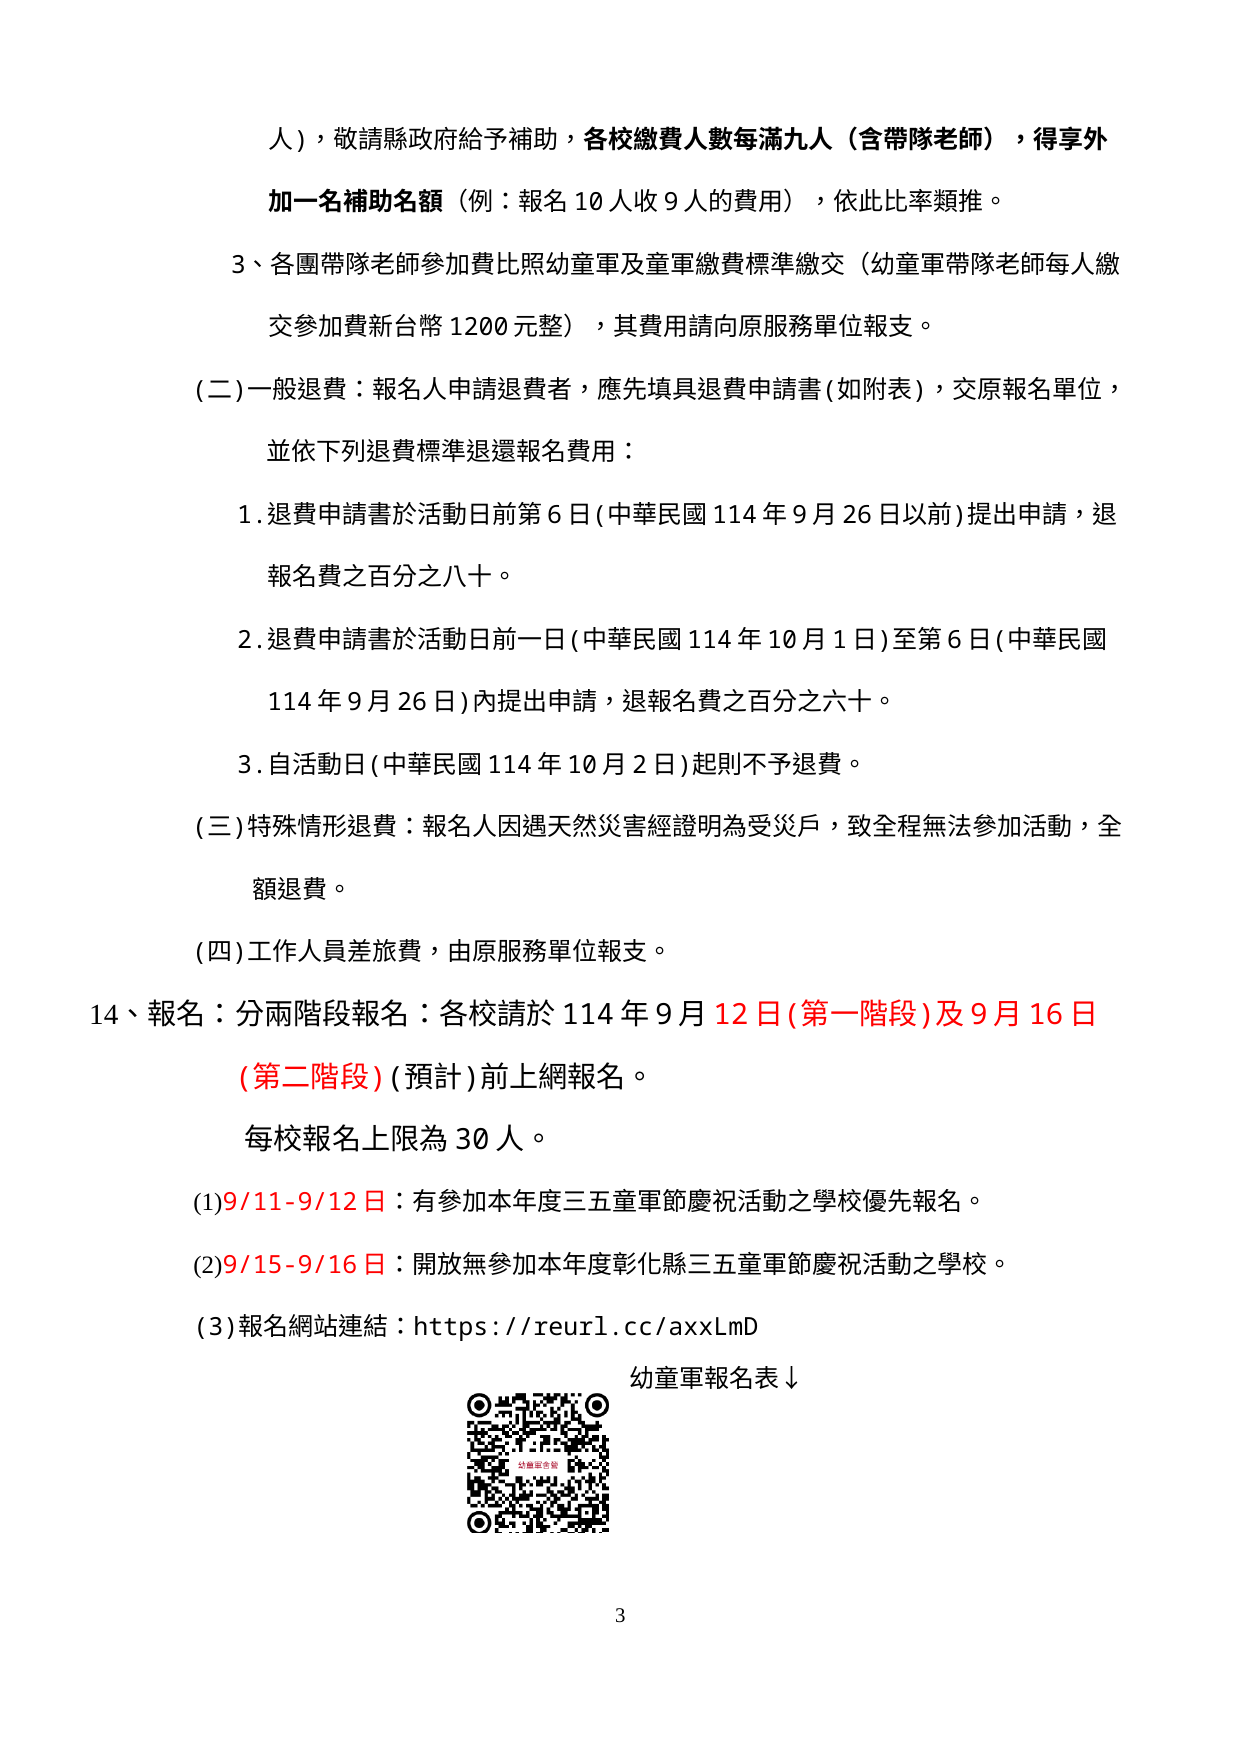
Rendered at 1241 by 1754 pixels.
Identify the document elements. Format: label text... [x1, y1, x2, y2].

text (二)一般退費：報名人申請退費者，應先填具退費申請書(如附表)，交原報名單位，並依下列退費標準退還報名費用： [192, 346, 1122, 471]
text (四)工作人員差旅費，由原服務單位報支。 [118, 908, 1122, 971]
text 3、各團帶隊老師參加費比照幼童軍及童軍繳費標準繳交（幼童軍帶隊老師每人繳交參加費新台幣1200元整），其費用請向原服務單位報支。 [231, 221, 1122, 346]
list 9/11-9/12日：有參加本年度三五童軍節慶祝活動之學校優先報名。 [193, 1158, 1122, 1221]
list 報名：分兩階段報名：各校請於114年9月12日(第一階段)及9月16日(第二階段)(預計)前上網報名。 [118, 971, 1122, 1096]
text 人)，敬請縣政府給予補助，各校繳費人數每滿九人（含帶隊老師），得享外加一名補助名額（例：報名10人收9人的費用），依此比率類推。 [231, 96, 1122, 221]
text 報名費之百分之八十。 [207, 533, 1122, 596]
text 額退費。 [118, 846, 1122, 908]
text (三)特殊情形退費：報名人因遇天然災害經證明為受災戶，致全程無法參加活動，全 [118, 783, 1122, 846]
text 幼童軍報名表↓ [221, 1346, 1122, 1533]
text 2.退費申請書於活動日前一日(中華民國114年10月1日)至第6日(中華民國 [118, 596, 1122, 658]
text 3.自活動日(中華民國114年10月2日)起則不予退費。 [118, 721, 1122, 783]
text 1.退費申請書於活動日前第6日(中華民國114年9月26日以前)提出申請，退 [207, 471, 1122, 533]
list 報名網站連結：https://reurl.cc/axxLmD [193, 1283, 1122, 1346]
text 每校報名上限為30人。 [174, 1096, 1122, 1158]
list 9/15-9/16日：開放無參加本年度彰化縣三五童軍節慶祝活動之學校。 [193, 1221, 1122, 1283]
text 114年9月26日)內提出申請，退報名費之百分之六十。 [118, 658, 1122, 721]
